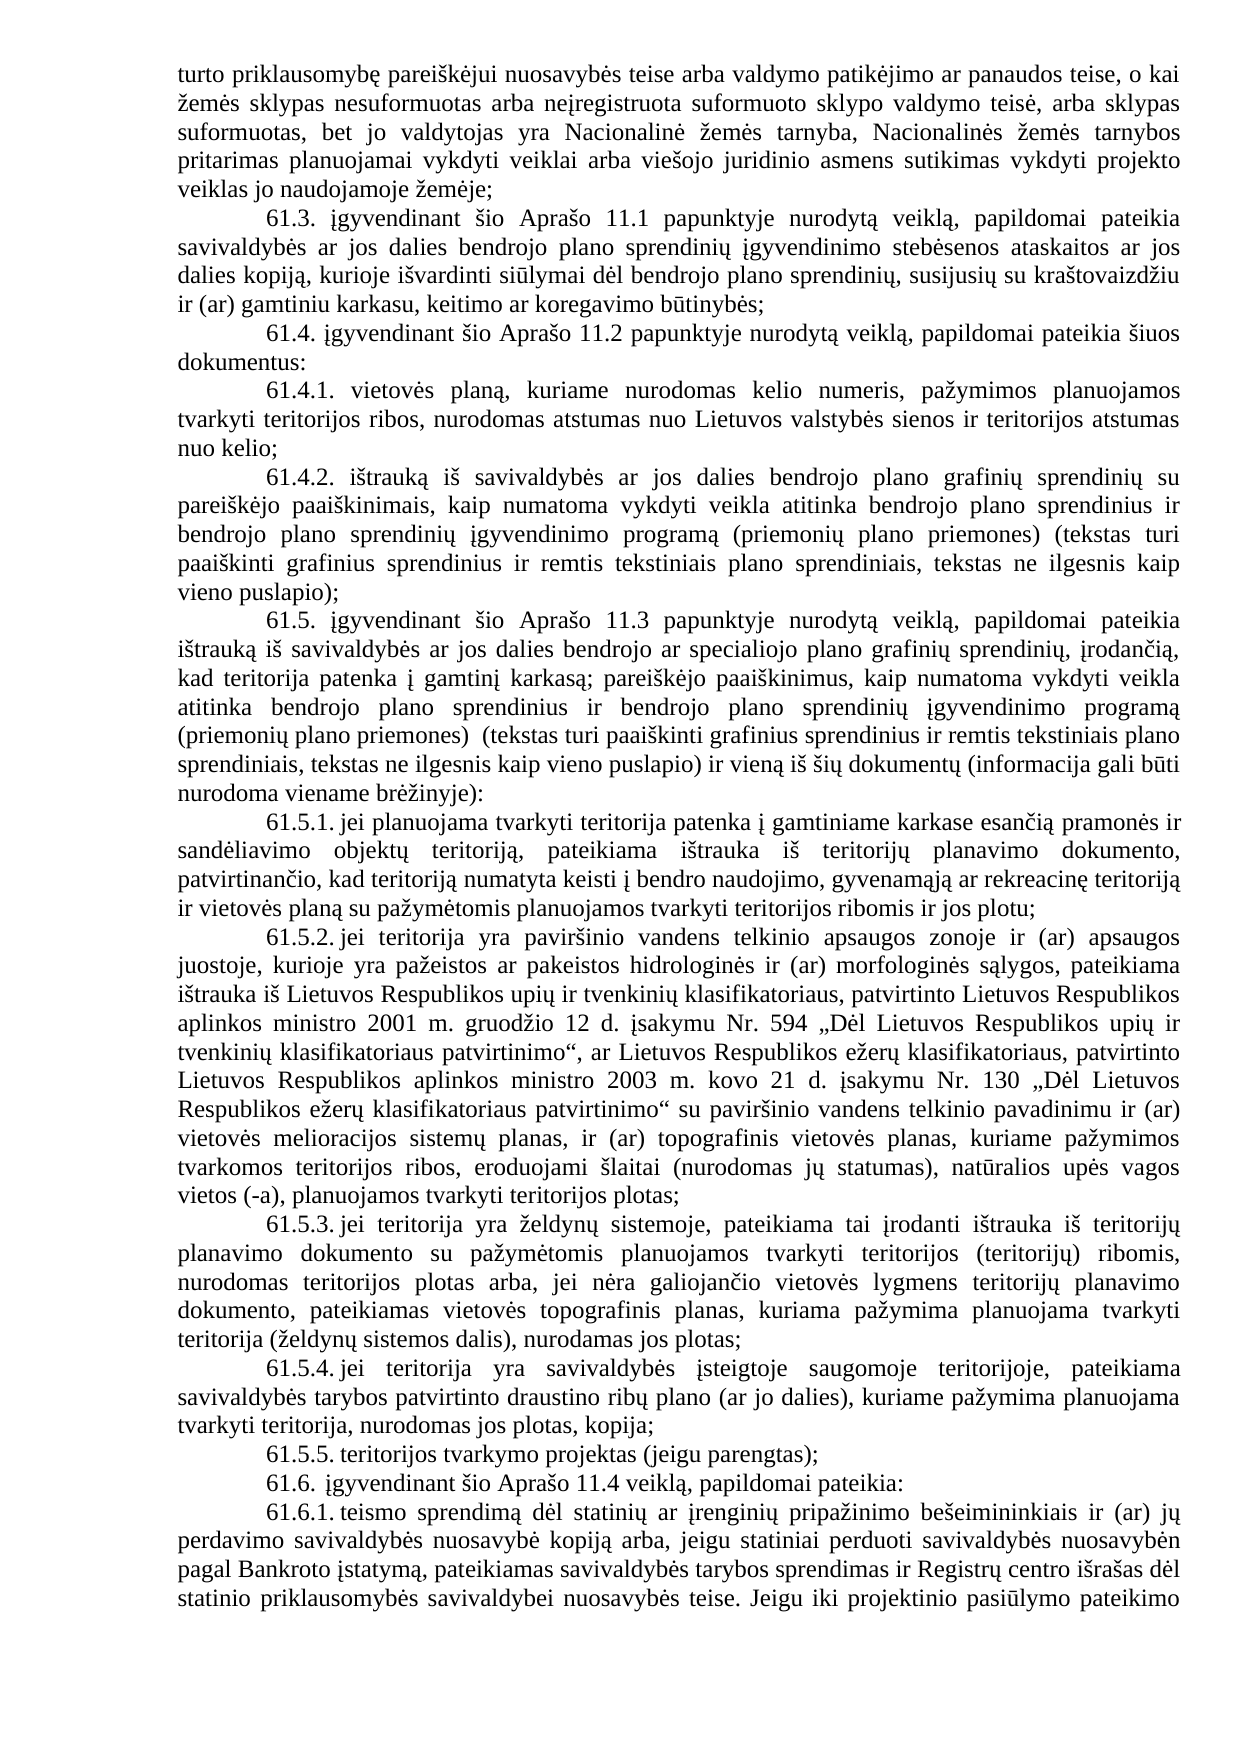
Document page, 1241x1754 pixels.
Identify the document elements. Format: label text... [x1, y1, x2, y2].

text 61.5.4. jei teritorija yra savivaldybės įsteigtoje saugomoje teritorijoje, pateikiama savivaldybės tarybos patvirtinto draustino ribų plano (ar jo dalies), kuriame pažymima planuojama tvarkyti teritorija, nurodomas jos plotas, kopija; [177, 1353, 1181, 1439]
text 61.6.1. teismo sprendimą dėl statinių ar įrenginių pripažinimo bešeimininkiais ir (ar) jų perdavimo savivaldybės nuosavybė kopiją arba, jeigu statiniai perduoti savivaldybės nuosavybėn pagal Bankroto įstatymą, pateikiamas savivaldybės tarybos sprendimas ir Registrų centro išrašas dėl statinio priklausomybės savivaldybei nuosavybės teise. Jeigu iki projektinio pasiūlymo pateikimo [177, 1497, 1181, 1612]
text 61.5.3. jei teritorija yra želdynų sistemoje, pateikiama tai įrodanti ištrauka iš teritorijų planavimo dokumento su pažymėtomis planuojamos tvarkyti teritorijos (teritorijų) ribomis, nurodomas teritorijos plotas arba, jei nėra galiojančio vietovės lygmens teritorijų planavimo dokumento, pateikiamas vietovės topografinis planas, kuriama pažymima planuojama tvarkyti teritorija (želdynų sistemos dalis), nurodamas jos plotas; [177, 1209, 1181, 1353]
text 61.5.5. teritorijos tvarkymo projektas (jeigu parengtas); [177, 1439, 1181, 1468]
text 61.5.1. jei planuojama tvarkyti teritorija patenka į gamtiniame karkase esančią pramonės ir sandėliavimo objektų teritoriją, pateikiama ištrauka iš teritorijų planavimo dokumento, patvirtinančio, kad teritoriją numatyta keisti į bendro naudojimo, gyvenamąją ar rekreacinę teritoriją ir vietovės planą su pažymėtomis planuojamos tvarkyti teritorijos ribomis ir jos plotu; [177, 807, 1181, 922]
text turto priklausomybę pareiškėjui nuosavybės teise arba valdymo patikėjimo ar panaudos teise, o kai žemės sklypas nesuformuotas arba neįregistruota suformuoto sklypo valdymo teisė, arba sklypas suformuotas, bet jo valdytojas yra Nacionalinė žemės tarnyba, Nacionalinės žemės tarnybos pritarimas planuojamai vykdyti veiklai arba viešojo juridinio asmens sutikimas vykdyti projekto veiklas jo naudojamoje žemėje; [177, 59, 1181, 203]
text 61.4.1. vietovės planą, kuriame nurodomas kelio numeris, pažymimos planuojamos tvarkyti teritorijos ribos, nurodomas atstumas nuo Lietuvos valstybės sienos ir teritorijos atstumas nuo kelio; [177, 375, 1181, 462]
text 61.3. įgyvendinant šio Aprašo 11.1 papunktyje nurodytą veiklą, papildomai pateikia savivaldybės ar jos dalies bendrojo plano sprendinių įgyvendinimo stebėsenos ataskaitos ar jos dalies kopiją, kurioje išvardinti siūlymai dėl bendrojo plano sprendinių, susijusių su kraštovaizdžiu ir (ar) gamtiniu karkasu, keitimo ar koregavimo būtinybės; [177, 203, 1181, 318]
text 61.5.2. jei teritorija yra paviršinio vandens telkinio apsaugos zonoje ir (ar) apsaugos juostoje, kurioje yra pažeistos ar pakeistos hidrologinės ir (ar) morfologinės sąlygos, pateikiama ištrauka iš Lietuvos Respublikos upių ir tvenkinių klasifikatoriaus, patvirtinto Lietuvos Respublikos aplinkos ministro 2001 m. gruodžio 12 d. įsakymu Nr. 594 „Dėl Lietuvos Respublikos upių ir tvenkinių klasifikatoriaus patvirtinimo“, ar Lietuvos Respublikos ežerų klasifikatoriaus, patvirtinto Lietuvos Respublikos aplinkos ministro 2003 m. kovo 21 d. įsakymu Nr. 130 „Dėl Lietuvos Respublikos ežerų klasifikatoriaus patvirtinimo“ su paviršinio vandens telkinio pavadinimu ir (ar) vietovės melioracijos sistemų planas, ir (ar) topografinis vietovės planas, kuriame pažymimos tvarkomos teritorijos ribos, eroduojami šlaitai (nurodomas jų statumas), natūralios upės vagos vietos (-a), planuojamos tvarkyti teritorijos plotas; [177, 922, 1181, 1209]
text 61.5. įgyvendinant šio Aprašo 11.3 papunktyje nurodytą veiklą, papildomai pateikia ištrauką iš savivaldybės ar jos dalies bendrojo ar specialiojo plano grafinių sprendinių, įrodančią, kad teritorija patenka į gamtinį karkasą; pareiškėjo paaiškinimus, kaip numatoma vykdyti veikla atitinka bendrojo plano sprendinius ir bendrojo plano sprendinių įgyvendinimo programą (priemonių plano priemones) (tekstas turi paaiškinti grafinius sprendinius ir remtis tekstiniais plano sprendiniais, tekstas ne ilgesnis kaip vieno puslapio) ir vieną iš šių dokumentų (informacija gali būti nurodoma viename brėžinyje): [177, 605, 1181, 807]
text 61.4.2. ištrauką iš savivaldybės ar jos dalies bendrojo plano grafinių sprendinių su pareiškėjo paaiškinimais, kaip numatoma vykdyti veikla atitinka bendrojo plano sprendinius ir bendrojo plano sprendinių įgyvendinimo programą (priemonių plano priemones) (tekstas turi paaiškinti grafinius sprendinius ir remtis tekstiniais plano sprendiniais, tekstas ne ilgesnis kaip vieno puslapio); [177, 462, 1181, 605]
text 61.6. įgyvendinant šio Aprašo 11.4 veiklą, papildomai pateikia: [177, 1468, 1181, 1497]
text 61.4. įgyvendinant šio Aprašo 11.2 papunktyje nurodytą veiklą, papildomai pateikia šiuos dokumentus: [177, 318, 1181, 375]
